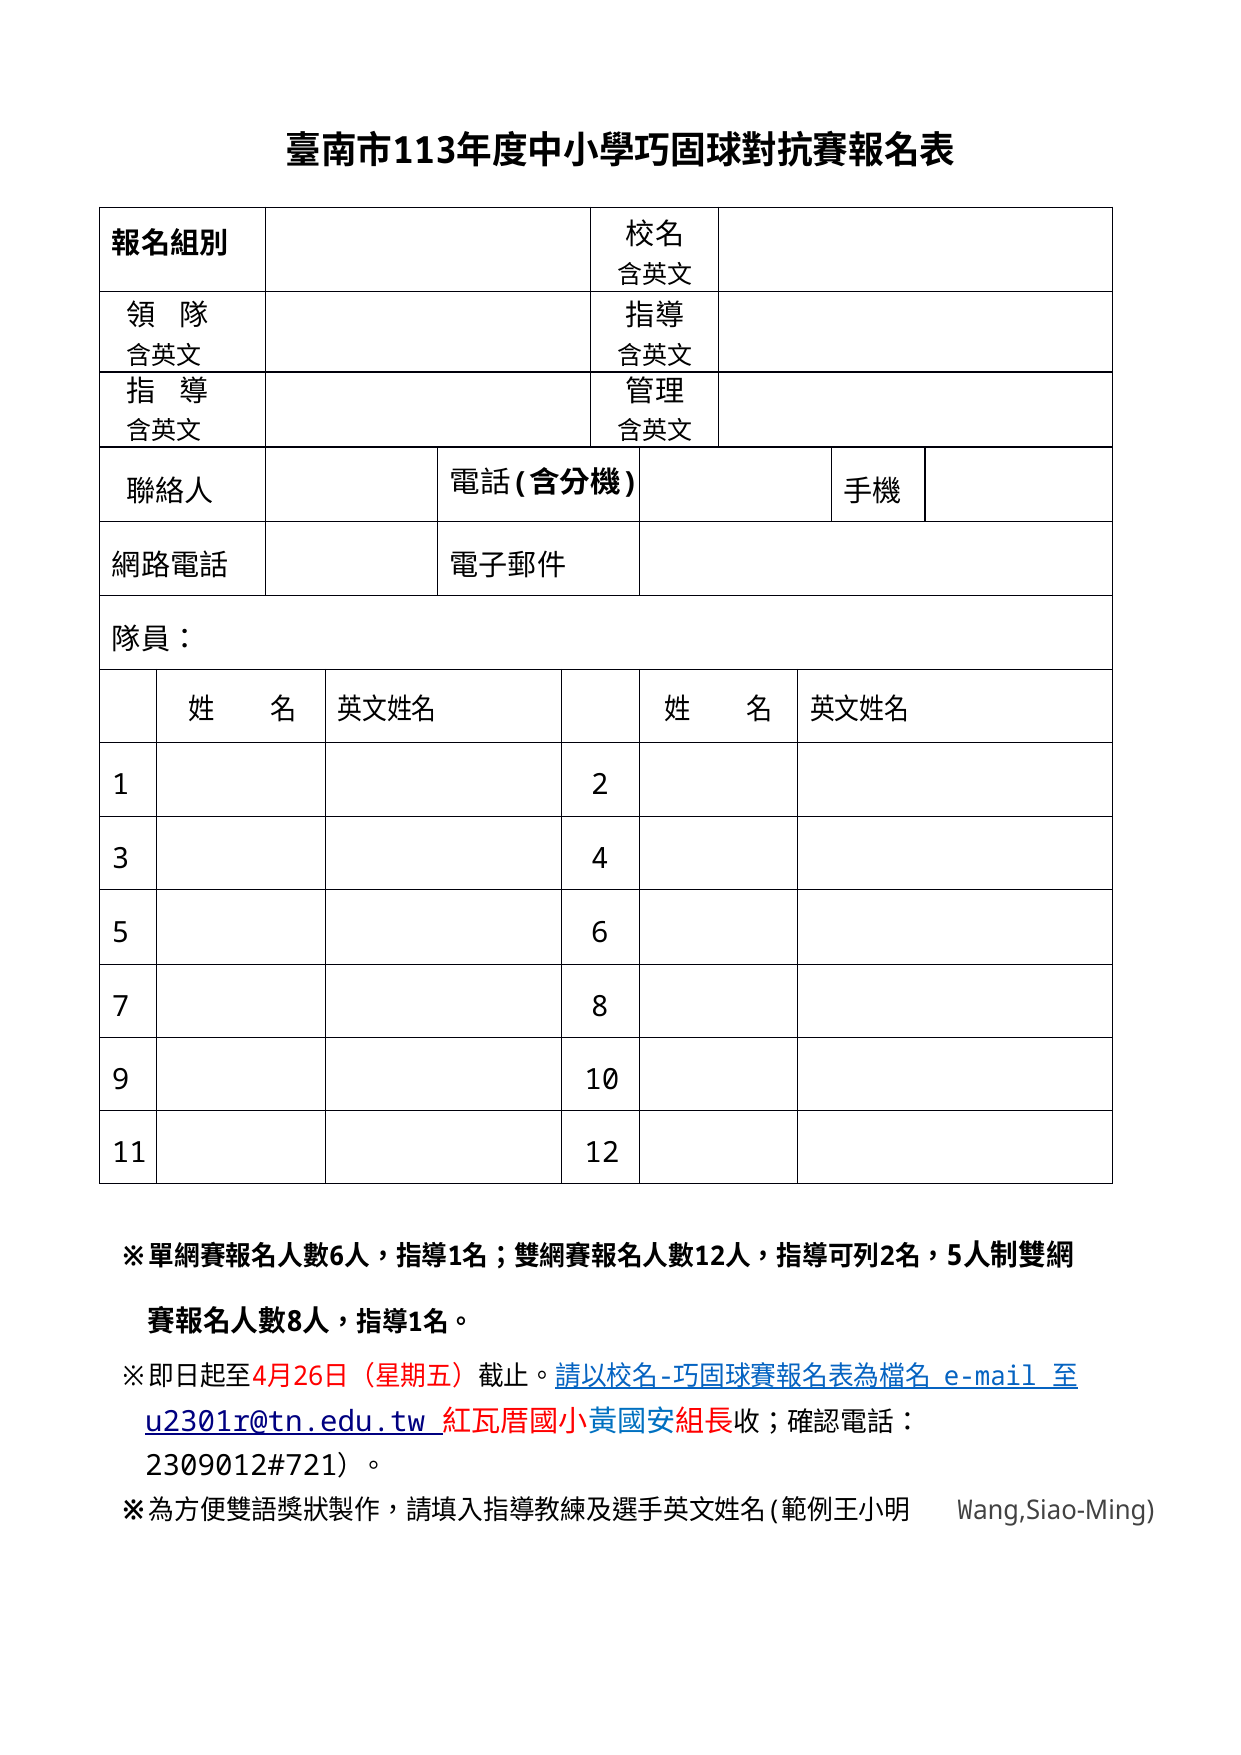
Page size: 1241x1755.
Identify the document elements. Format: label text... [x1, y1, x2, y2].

table_cell [266, 522, 437, 594]
table_cell 領 隊 含英文 [100, 292, 265, 371]
text 賽報名人數8人，指導1名。 [147, 1297, 1166, 1339]
table_cell 5 [100, 890, 156, 964]
table_cell [798, 890, 1112, 964]
table_cell 11 [100, 1111, 156, 1183]
table_cell 6 [562, 890, 639, 964]
table_header 校名 含英文 [591, 208, 718, 291]
table_cell 隊員： [100, 596, 1112, 669]
table_cell [266, 448, 437, 521]
table_cell 3 [100, 817, 156, 889]
text ※單網賽報名人數6人，指導1名；雙網賽報名人數12人，指導可列2名，5人制雙網 [118, 1226, 1166, 1275]
table_cell [157, 817, 325, 889]
table_cell 2 [562, 743, 639, 816]
table_cell [640, 817, 797, 889]
table_cell [640, 522, 1112, 594]
table_cell 10 [562, 1038, 639, 1110]
table_header [266, 208, 590, 291]
table_cell [157, 965, 325, 1037]
table_cell 英文姓名 [798, 670, 1112, 742]
table_cell [798, 965, 1112, 1037]
table_cell [266, 292, 590, 371]
table_cell [157, 743, 325, 816]
table_cell [798, 1038, 1112, 1110]
table_cell [798, 817, 1112, 889]
table_cell [798, 1111, 1112, 1183]
table_cell 手機 [832, 448, 924, 521]
table_cell 4 [562, 817, 639, 889]
table_cell [266, 373, 590, 446]
table_cell [640, 965, 797, 1037]
table_cell 聯絡人 [100, 448, 265, 521]
table_cell 姓 名 [640, 670, 797, 742]
subtitle 臺南市113年度中小學巧固球對抗賽報名表 [283, 119, 957, 175]
table_cell [719, 373, 1112, 446]
table_cell [640, 890, 797, 964]
table_cell 管理 含英文 [591, 373, 718, 446]
table_cell 7 [100, 965, 156, 1037]
table_cell 電子郵件 [438, 522, 639, 594]
table_cell 姓 名 [157, 670, 325, 742]
table_cell 1 [100, 743, 156, 816]
table_cell [640, 1038, 797, 1110]
table_cell [640, 448, 831, 521]
table_cell [562, 670, 639, 742]
table_cell [719, 292, 1112, 371]
table_cell 9 [100, 1038, 156, 1110]
text ※為方便雙語獎狀製作，請填入指導教練及選手英文姓名(範例王小明 Wang,Siao-Ming) [118, 1488, 1166, 1527]
table_cell [326, 890, 561, 964]
table_cell 網路電話 [100, 522, 265, 594]
table_cell [926, 448, 1112, 521]
table_cell [157, 890, 325, 964]
table_cell [326, 743, 561, 816]
text ※即日起至4月26日（星期五）截止。請以校名-巧固球賽報名表為檔名 e-mail 至u2301r@tn.edu.tw 紅瓦厝國小黃國安組長收；確認電話：2309012#721）。 [118, 1353, 1094, 1483]
table_cell 12 [562, 1111, 639, 1183]
table_cell [640, 1111, 797, 1183]
table_cell 電話(含分機) [438, 448, 639, 521]
table_cell [100, 670, 156, 742]
table_cell 8 [562, 965, 639, 1037]
table_cell [640, 743, 797, 816]
table_cell [326, 965, 561, 1037]
table_cell 英文姓名 [326, 670, 561, 742]
table_header [719, 208, 1112, 291]
table_cell [326, 817, 561, 889]
table_cell [798, 743, 1112, 816]
table_cell [326, 1111, 561, 1183]
table_cell 指 導 含英文 [100, 373, 265, 446]
table_header 報名組別 [100, 208, 265, 291]
table_cell [157, 1038, 325, 1110]
table_cell [326, 1038, 561, 1110]
table_cell 指導 含英文 [591, 292, 718, 371]
table_cell [157, 1111, 325, 1183]
